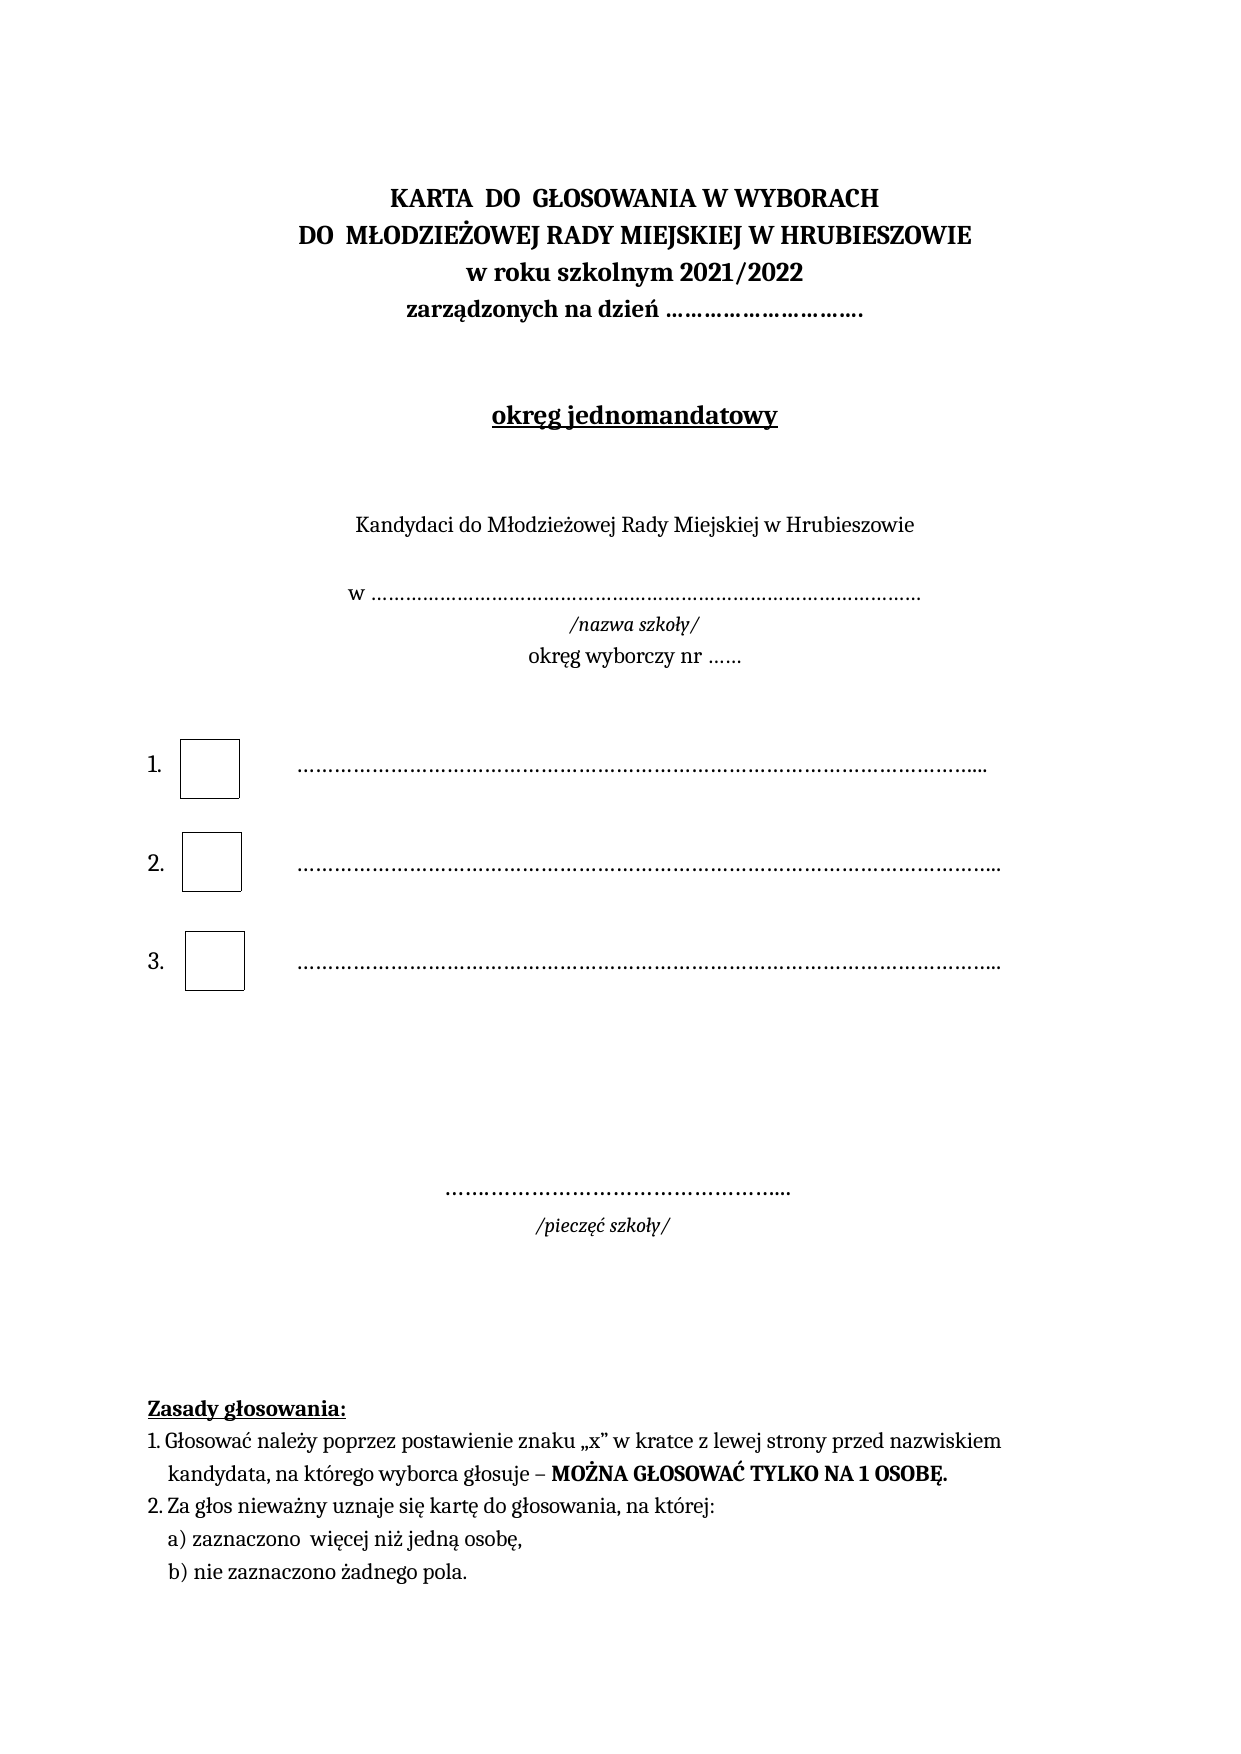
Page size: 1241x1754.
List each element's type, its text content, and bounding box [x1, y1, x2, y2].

text [183, 833, 241, 891]
text w roku szkolnym 2021/2022 [148, 257, 1122, 288]
text /nazwa szkoły/ [148, 612, 1122, 636]
text ………………………………………………………………………………………………... [240, 750, 1122, 778]
text ………………………………………………………………………………………………….. [245, 947, 1122, 976]
text kandydata, na którego wyborca głosuje – MOŻNA GŁOSOWAĆ TYLKO NA 1 OSOBĘ. [148, 1461, 1122, 1487]
text a) zaznaczono więcej niż jedną osobę, [148, 1526, 1122, 1552]
text b) nie zaznaczono żadnego pola. [148, 1558, 1122, 1585]
text zarządzonych na dzień …………………………. [148, 295, 1122, 323]
text DO MŁODZIEŻOWEJ RADY MIEJSKIEJ W HRUBIESZOWIE [148, 220, 1122, 251]
text okręg wyborczy nr …… [148, 642, 1122, 669]
text 2. Za głos nieważny uznaje się kartę do głosowania, na której: [148, 1493, 1122, 1520]
text w …………………………………………………………………………………… [148, 579, 1122, 606]
text [186, 932, 244, 990]
text 1. Głosować należy poprzez postawienie znaku „x” w kratce z lewej strony przed nazwiskiem [148, 1428, 1122, 1454]
text ………………………………………………………………………………………………….. [242, 848, 1122, 877]
text Kandydaci do Młodzieżowej Rady Miejskiej w Hrubieszowie [148, 512, 1122, 538]
text 2. [148, 848, 182, 877]
text okręg jednomandatowy [148, 400, 1122, 431]
text 1. [148, 750, 180, 778]
text 3. [148, 947, 185, 976]
text Zasady głosowania: [148, 1396, 1122, 1422]
text /pieczęć szkoły/ [148, 1208, 1122, 1240]
text …….……………………………………... [148, 1170, 1122, 1202]
text KARTA DO GŁOSOWANIA W WYBORACH [148, 183, 1122, 214]
